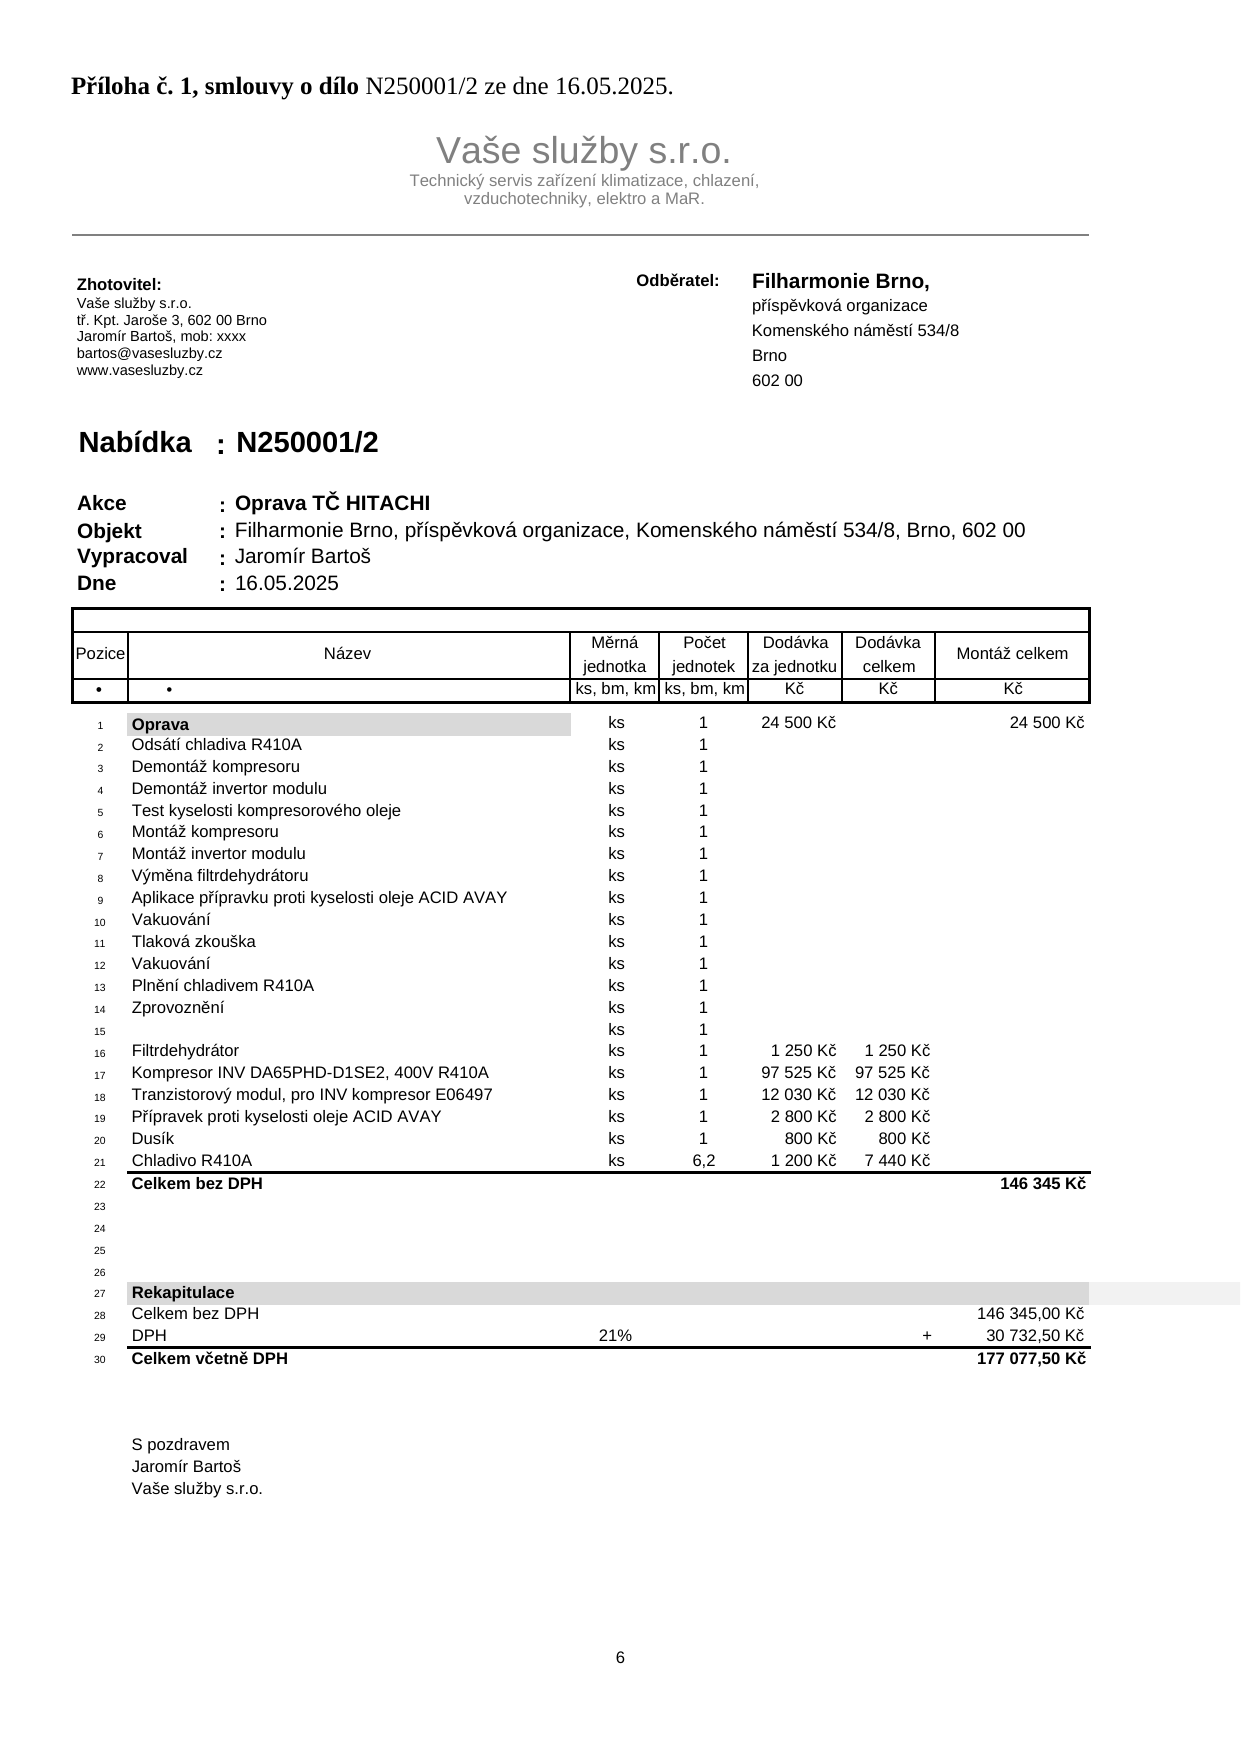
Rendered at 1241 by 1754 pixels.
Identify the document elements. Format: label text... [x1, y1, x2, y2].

text Příloha č. 1, smlouvy o dílo N250001/2 ze dne 16.05.2025. [71, 71, 1169, 99]
